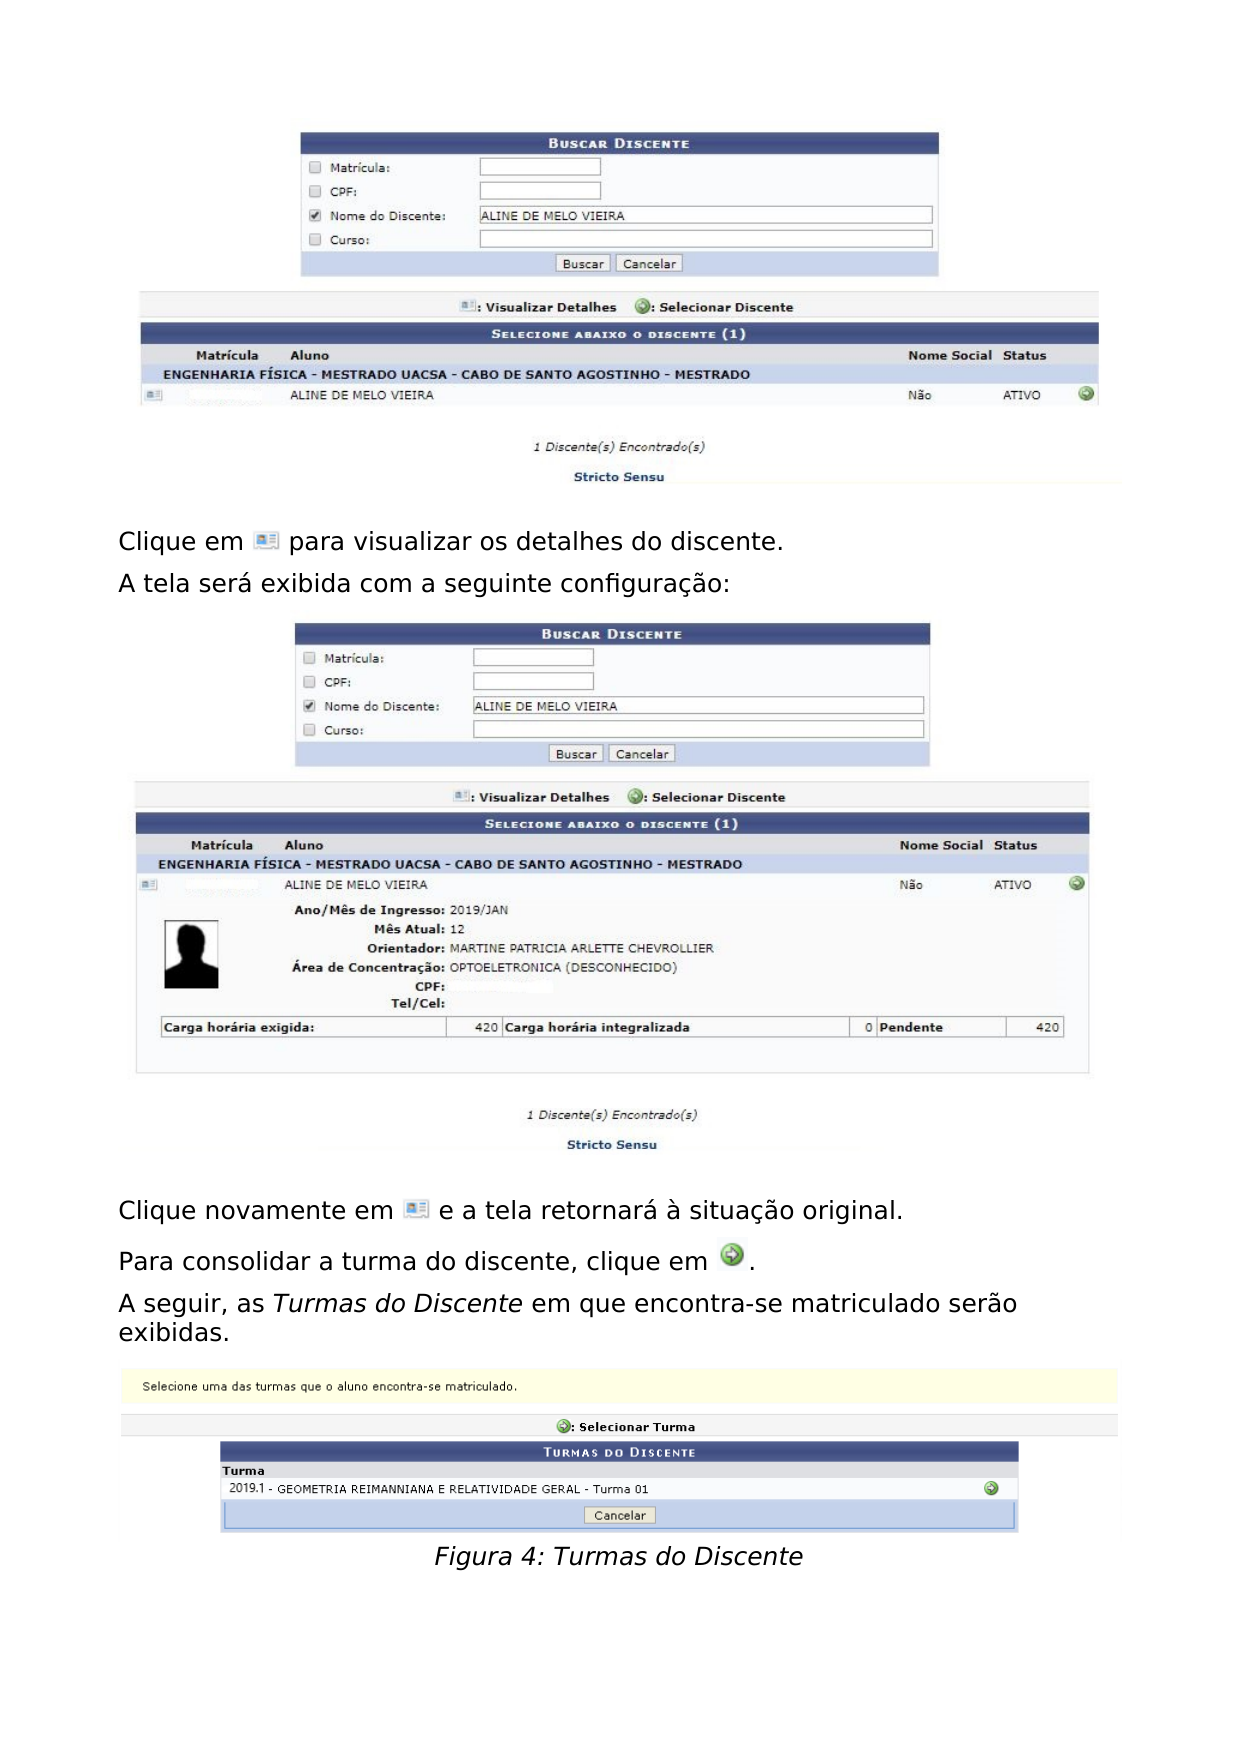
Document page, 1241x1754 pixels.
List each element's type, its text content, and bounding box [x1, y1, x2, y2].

picture [716, 1237, 748, 1271]
picture [252, 530, 281, 551]
text A tela será exibida com a seguinte configuração: [118, 569, 1122, 598]
text Figura 4: Turmas do Discente [118, 1542, 1122, 1571]
text A seguir, as Turmas do Discente em que encontra-se matriculado serão exibidas. [118, 1289, 1122, 1347]
picture [118, 610, 1123, 1155]
picture [402, 1198, 431, 1220]
picture [118, 1359, 1123, 1542]
text Para consolidar a turma do discente, clique em . [118, 1238, 1122, 1276]
picture [118, 118, 1123, 486]
text Clique novamente em e a tela retornará à situação original. [118, 1196, 1122, 1225]
text Clique em para visualizar os detalhes do discente. [118, 527, 1122, 556]
